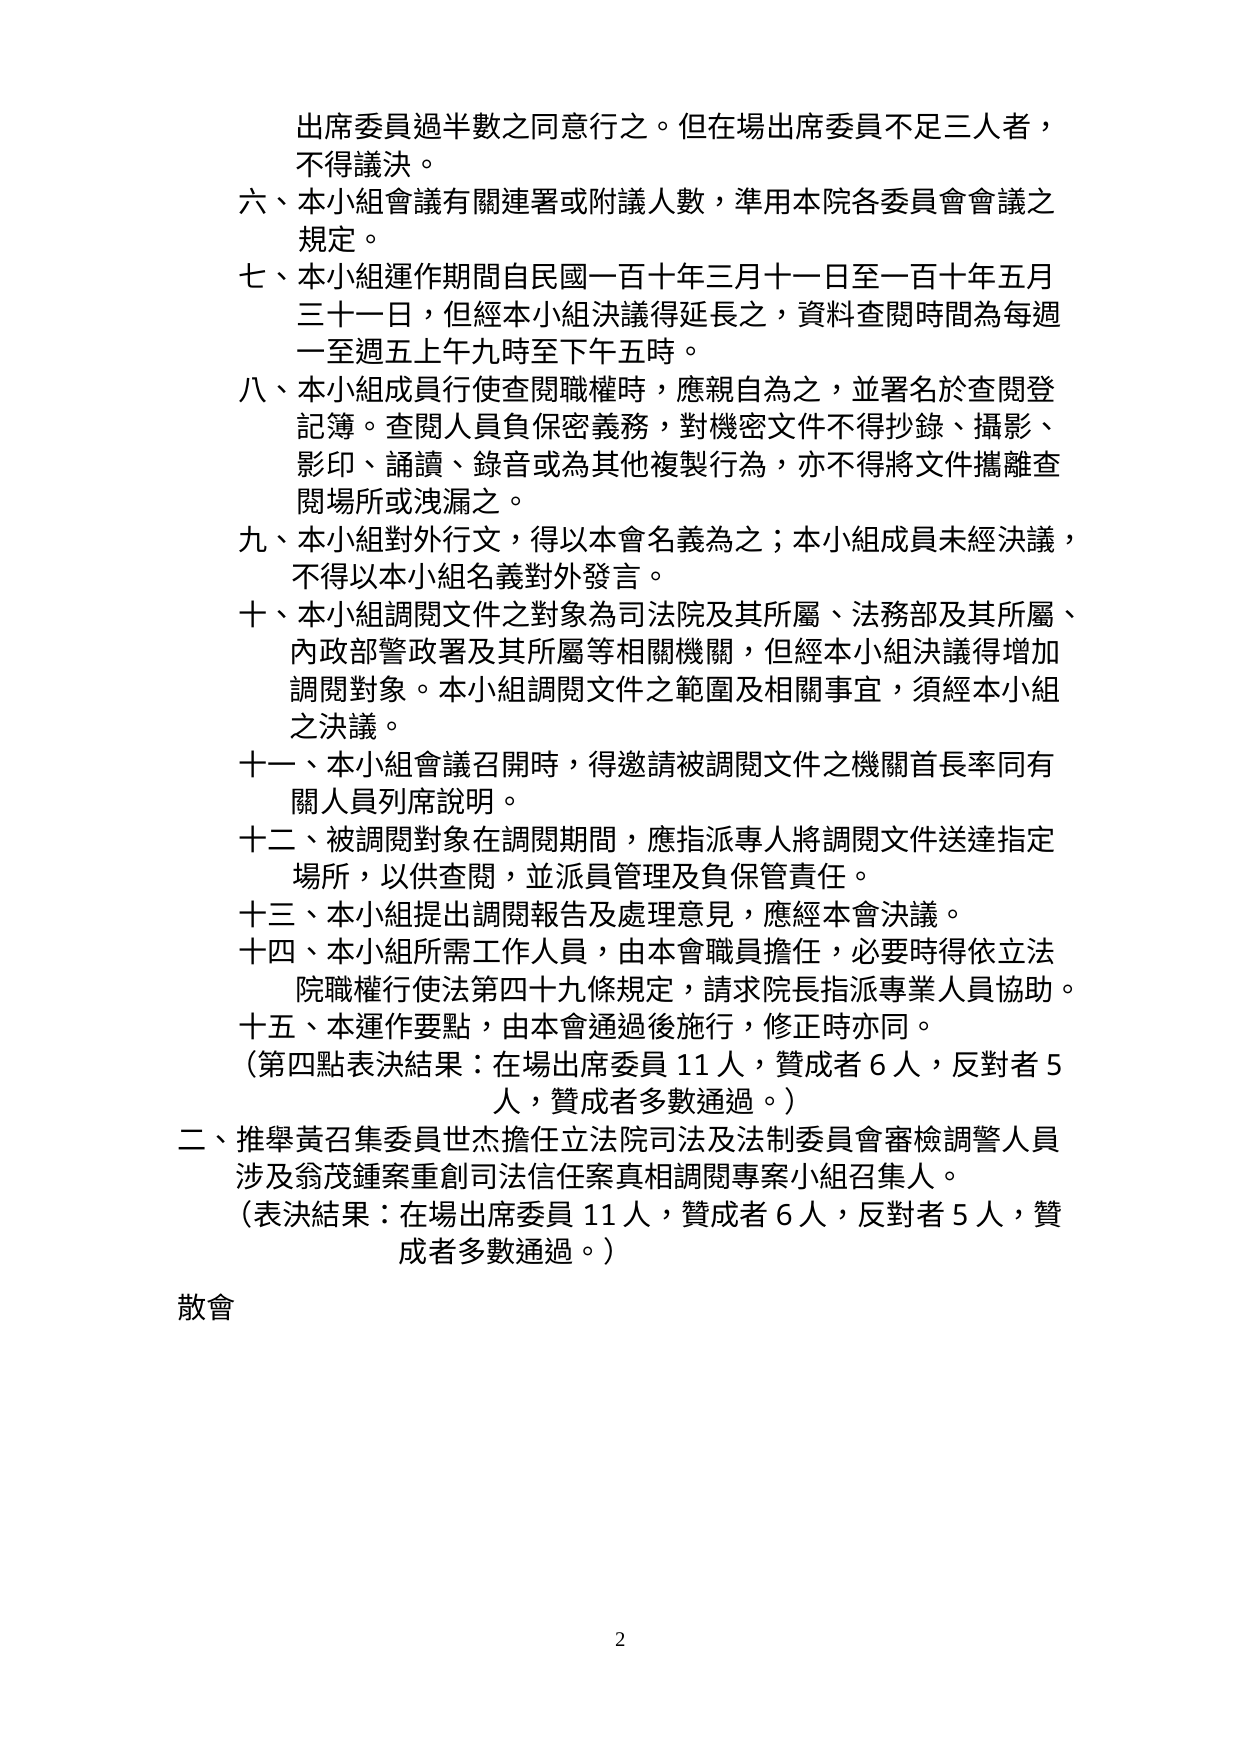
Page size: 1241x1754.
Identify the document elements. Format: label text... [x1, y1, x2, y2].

text 關人員列席說明。 [282, 783, 1063, 820]
text 十五、本運作要點，由本會通過後施行，修正時亦同。 [238, 1008, 1063, 1045]
text 九、本小組對外行文，得以本會名義為之；本小組成員未經決議， [238, 520, 1063, 558]
text 八、本小組成員行使查閱職權時，應親自為之，並署名於查閱登 [238, 370, 1063, 408]
text 十四、本小組所需工作人員，由本會職員擔任，必要時得依立法 [238, 933, 1063, 970]
text 內政部警政署及其所屬等相關機關，但經本小組決議得增加調閱對象。本小組調閱文件之範圍及相關事宜，須經本小組之決議。 [289, 633, 1063, 745]
text 散會 [177, 1289, 1063, 1326]
text （第四點表決結果：在場出席委員11人，贊成者6人，反對者5人，贊成者多數通過。） [228, 1045, 1063, 1120]
text 十、本小組調閱文件之對象為司法院及其所屬、法務部及其所屬、 [238, 595, 1063, 633]
text 三十一日，但經本小組決議得延長之，資料查閱時間為每週一至週五上午九時至下午五時。 [297, 295, 1063, 370]
text （表決結果：在場出席委員11人，贊成者6人，反對者5人，贊成者多數通過。） [224, 1195, 1063, 1270]
text 規定。 [298, 220, 1063, 258]
text 十三、本小組提出調閱報告及處理意見，應經本會決議。 [238, 895, 1063, 933]
text 二、推舉黃召集委員世杰擔任立法院司法及法制委員會審檢調警人員涉及翁茂鍾案重創司法信任案真相調閱專案小組召集人。 [177, 1120, 1063, 1195]
text 十一、本小組會議召開時，得邀請被調閱文件之機關首長率同有 [238, 745, 1063, 783]
text 六、本小組會議有關連署或附議人數，準用本院各委員會會議之 [238, 183, 1063, 220]
text 不得以本小組名義對外發言。 [291, 558, 1063, 595]
text 十二、被調閱對象在調閱期間，應指派專人將調閱文件送達指定 [238, 820, 1063, 858]
text 院職權行使法第四十九條規定，請求院長指派專業人員協助。 [295, 970, 1063, 1008]
text 記簿。查閱人員負保密義務，對機密文件不得抄錄、攝影、影印、誦讀、錄音或為其他複製行為，亦不得將文件攜離查閱場所或洩漏之。 [297, 408, 1063, 520]
text 場所，以供查閱，並派員管理及負保管責任。 [292, 858, 1063, 895]
text 出席委員過半數之同意行之。但在場出席委員不足三人者，不得議決。 [295, 108, 1063, 183]
text 七、本小組運作期間自民國一百十年三月十一日至一百十年五月 [238, 258, 1063, 295]
